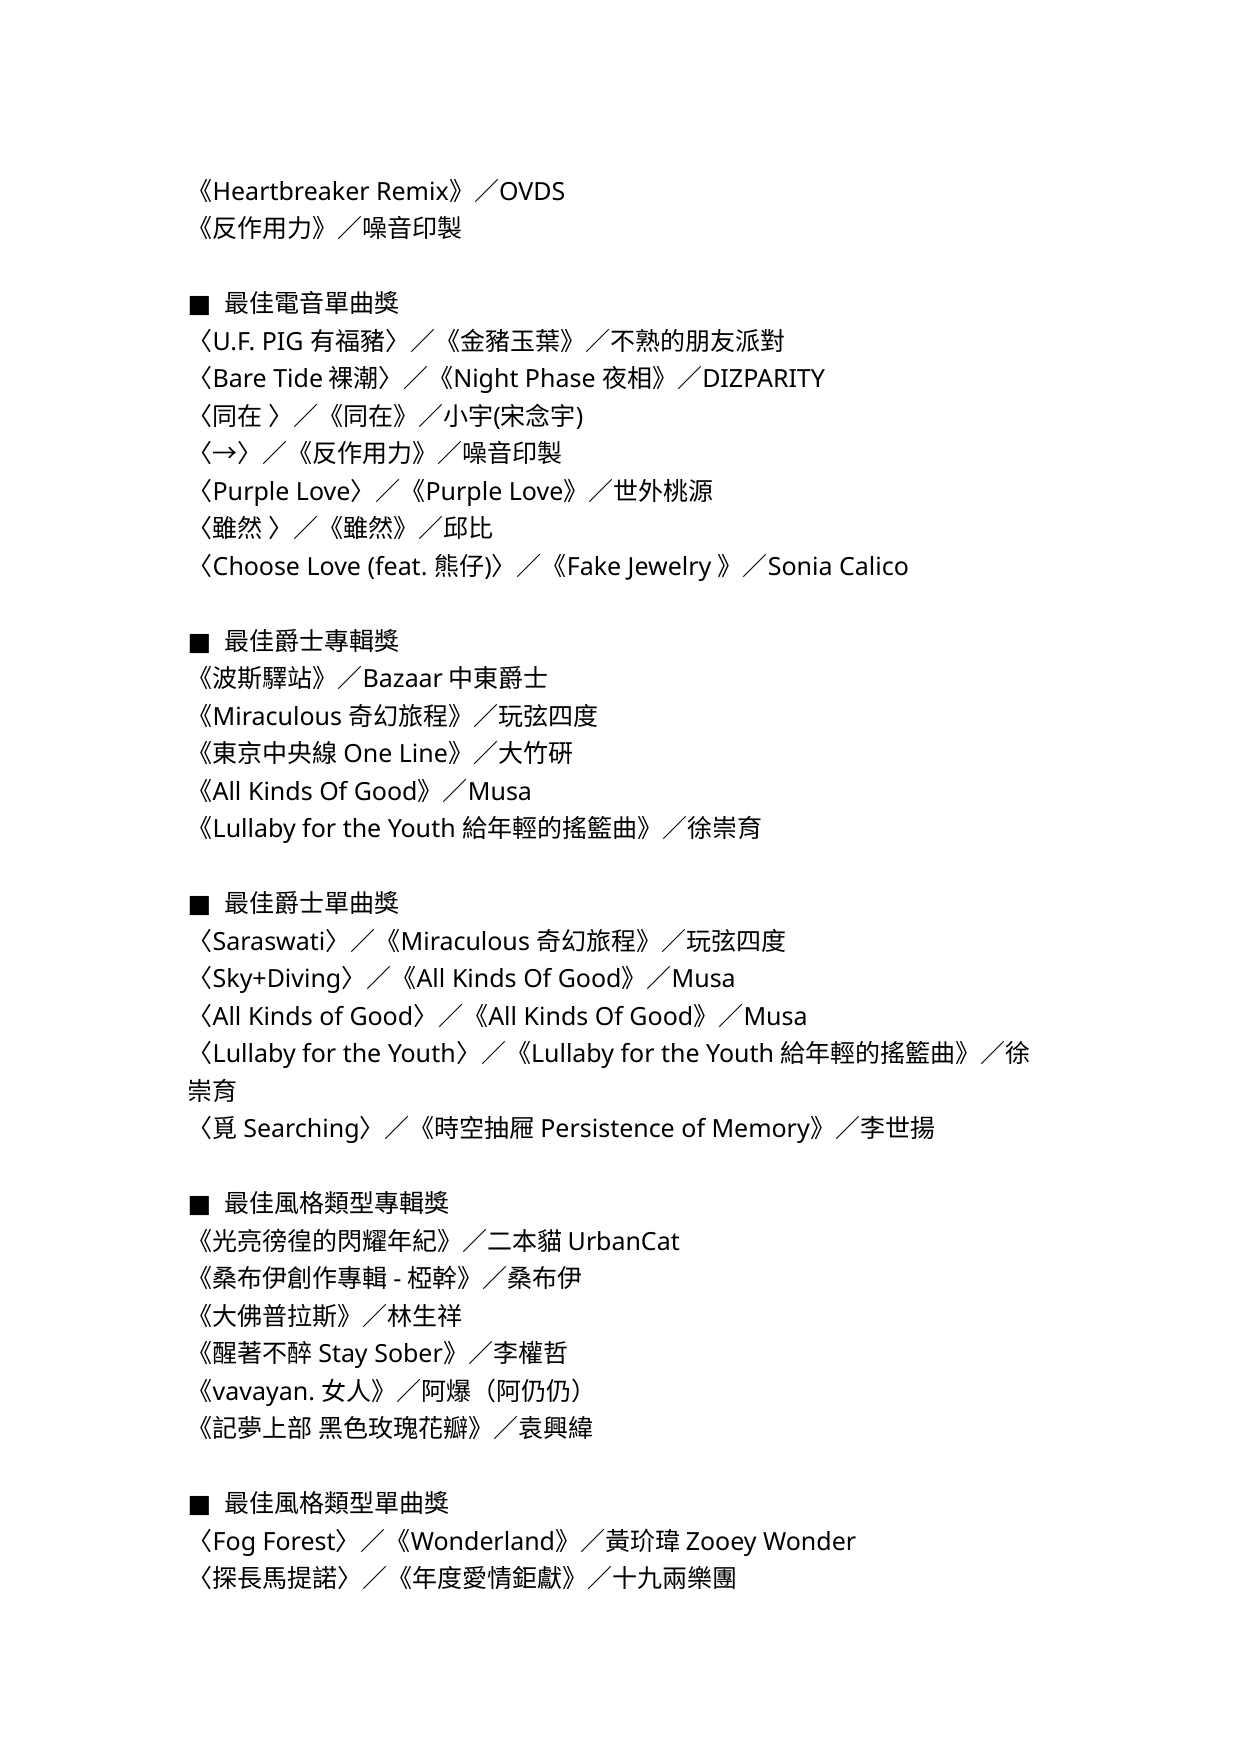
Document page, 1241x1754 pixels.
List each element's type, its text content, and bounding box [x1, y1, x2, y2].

text ■ 最佳爵士專輯獎 《波斯驛站》／Bazaar中東爵士 《Miraculous 奇幻旅程》／玩弦四度 《東京中央線 One Line》／大竹硏 《All Kinds Of Good》／Musa 《Lullaby for the Youth 給年輕的搖籃曲》／徐崇育 [187, 614, 1053, 839]
text ■ 最佳爵士單曲獎 〈Saraswati〉／《Miraculous 奇幻旅程》／玩弦四度 〈Sky+Diving〉／《All Kinds Of Good》／Musa 〈All Kinds of Good〉／《All Kinds Of Good》／Musa 〈Lullaby for the Youth〉／《Lullaby for the Youth 給年輕的搖籃曲》／徐崇育 〈覓 Searching〉／《時空抽屜 Persistence of Memory》／李世揚 [187, 839, 1053, 1139]
text 《Heartbreaker Remix》／OVDS 《反作用力》／噪音印製 [187, 164, 1053, 239]
text ■ 最佳風格類型單曲獎 〈Fog Forest〉／《Wonderland》／黃玠瑋 Zooey Wonder 〈探長馬提諾〉／《年度愛情鉅獻》／十九兩樂團 [187, 1439, 1053, 1589]
text ■ 最佳電音單曲獎 〈U.F. PIG 有福豬〉／《金豬玉葉》／不熟的朋友派對 〈Bare Tide裸潮〉／《Night Phase 夜相》／DIZPARITY 〈同在 〉／《同在》／小宇(宋念宇) 〈→〉／《反作用力》／噪音印製 〈Purple Love〉／《Purple Love》／世外桃源 〈雖然 〉／《雖然》／邱比 〈Choose Love (feat. 熊仔)〉／《Fake Jewelry 》／Sonia Calico [187, 239, 1053, 577]
text ■ 最佳風格類型專輯獎 《光亮徬徨的閃耀年紀》／二本貓UrbanCat 《桑布伊創作專輯 - 椏幹》／桑布伊 《大佛普拉斯》／林生祥 《醒著不醉 Stay Sober》／李權哲 《vavayan. 女人》／阿爆（阿仍仍） 《記夢上部 黑色玫瑰花瓣》／袁興緯 [187, 1139, 1053, 1439]
